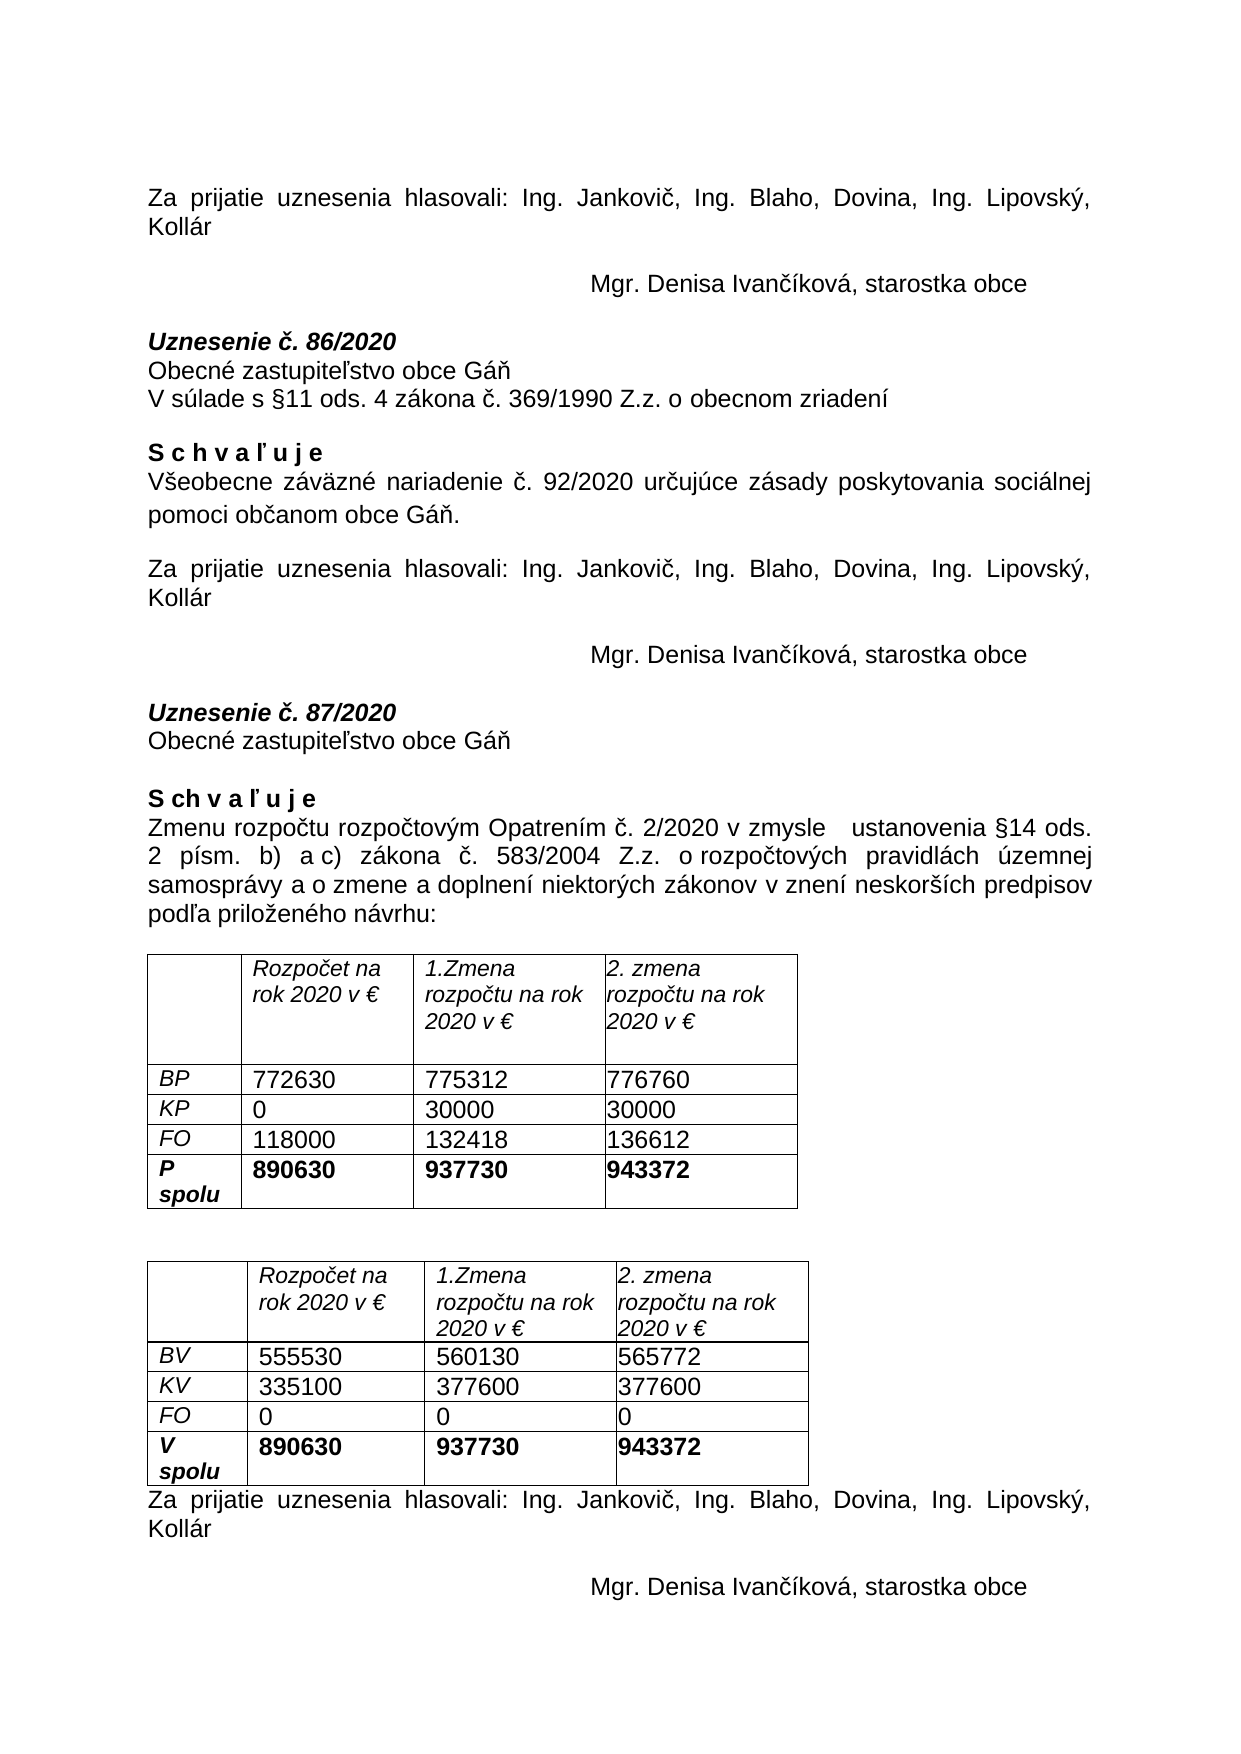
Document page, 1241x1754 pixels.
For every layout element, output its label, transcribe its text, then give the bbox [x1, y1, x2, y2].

table_cell 0 [425, 1402, 616, 1431]
table_header 1.Zmena rozpočtu na rok 2020 v € [425, 1262, 616, 1341]
table_cell 377600 [425, 1372, 616, 1401]
table_cell 335100 [248, 1372, 424, 1401]
table_cell 943372 [617, 1432, 808, 1484]
text Mgr. Denisa Ivančíková, starostka obce [516, 640, 1093, 669]
table_cell 775312 [414, 1065, 605, 1094]
table_cell BP [148, 1065, 241, 1094]
text Mgr. Denisa Ivančíková, starostka obce [516, 269, 1093, 298]
table_cell 30000 [414, 1095, 605, 1124]
table_cell 565772 [617, 1343, 808, 1371]
text Zmenu rozpočtu rozpočtovým Opatrením č. 2/2020 v zmysle ustanovenia §14 ods. 2 písm. b) a c) zákona č. 583/2004 Z.z. o rozpočtových pravidlách územnej samosprávy a o zmene a doplnení niektorých zákonov v znení neskorších predpisov podľa priloženého návrhu: [148, 813, 1093, 928]
table_cell 890630 [248, 1432, 424, 1484]
table_header [148, 955, 241, 1064]
table_cell 0 [242, 1095, 413, 1124]
text Za prijatie uznesenia hlasovali: Ing. Jankovič, Ing. Blaho, Dovina, Ing. Lipovský, Kollár [148, 554, 1093, 611]
text Za prijatie uznesenia hlasovali: Ing. Jankovič, Ing. Blaho, Dovina, Ing. Lipovský, Kollár [148, 183, 1093, 241]
table_cell 772630 [242, 1065, 413, 1094]
table_cell FO [148, 1125, 241, 1154]
text Mgr. Denisa Ivančíková, starostka obce [516, 1572, 1093, 1601]
table_header 2. zmena rozpočtu na rok 2020 v € [617, 1262, 808, 1341]
table_cell 0 [617, 1402, 808, 1431]
table_cell 118000 [242, 1125, 413, 1154]
text S ch v a ľ u j e [148, 784, 1093, 813]
table_header [148, 1262, 247, 1341]
table_cell 132418 [414, 1125, 605, 1154]
table_header 2. zmena rozpočtu na rok 2020 v € [606, 955, 797, 1064]
table_cell 890630 [242, 1155, 413, 1207]
table_cell 937730 [425, 1432, 616, 1484]
text Uznesenie č. 87/2020 [148, 698, 1093, 726]
text Obecné zastupiteľstvo obce Gáň [148, 726, 1093, 755]
text S c h v a ľ u j e [148, 438, 1093, 467]
table_cell P spolu [148, 1155, 241, 1207]
table_header Rozpočet na rok 2020 v € [242, 955, 413, 1064]
table_cell 377600 [617, 1372, 808, 1401]
text Všeobecne záväzné nariadenie č. 92/2020 určujúce zásady poskytovania sociálnej pomoci občanom obce Gáň. [148, 467, 1093, 529]
table_cell 30000 [606, 1095, 797, 1124]
table_cell KP [148, 1095, 241, 1124]
table_cell FO [148, 1402, 247, 1431]
table_header 1.Zmena rozpočtu na rok 2020 v € [414, 955, 605, 1064]
table_cell 555530 [248, 1343, 424, 1371]
table_cell KV [148, 1372, 247, 1401]
table_cell 136612 [606, 1125, 797, 1154]
table_cell V spolu [148, 1432, 247, 1484]
table_cell 943372 [606, 1155, 797, 1207]
text Za prijatie uznesenia hlasovali: Ing. Jankovič, Ing. Blaho, Dovina, Ing. Lipovský, Kollár [148, 1486, 1093, 1543]
table_cell BV [148, 1343, 247, 1371]
text V súlade s §11 ods. 4 zákona č. 369/1990 Z.z. o obecnom zriadení [148, 384, 1093, 413]
table_cell 560130 [425, 1343, 616, 1371]
table_header Rozpočet na rok 2020 v € [248, 1262, 424, 1341]
text Uznesenie č. 86/2020 [148, 327, 1093, 356]
table_cell 776760 [606, 1065, 797, 1094]
table_cell 937730 [414, 1155, 605, 1207]
table_cell 0 [248, 1402, 424, 1431]
text Obecné zastupiteľstvo obce Gáň [148, 356, 1093, 384]
